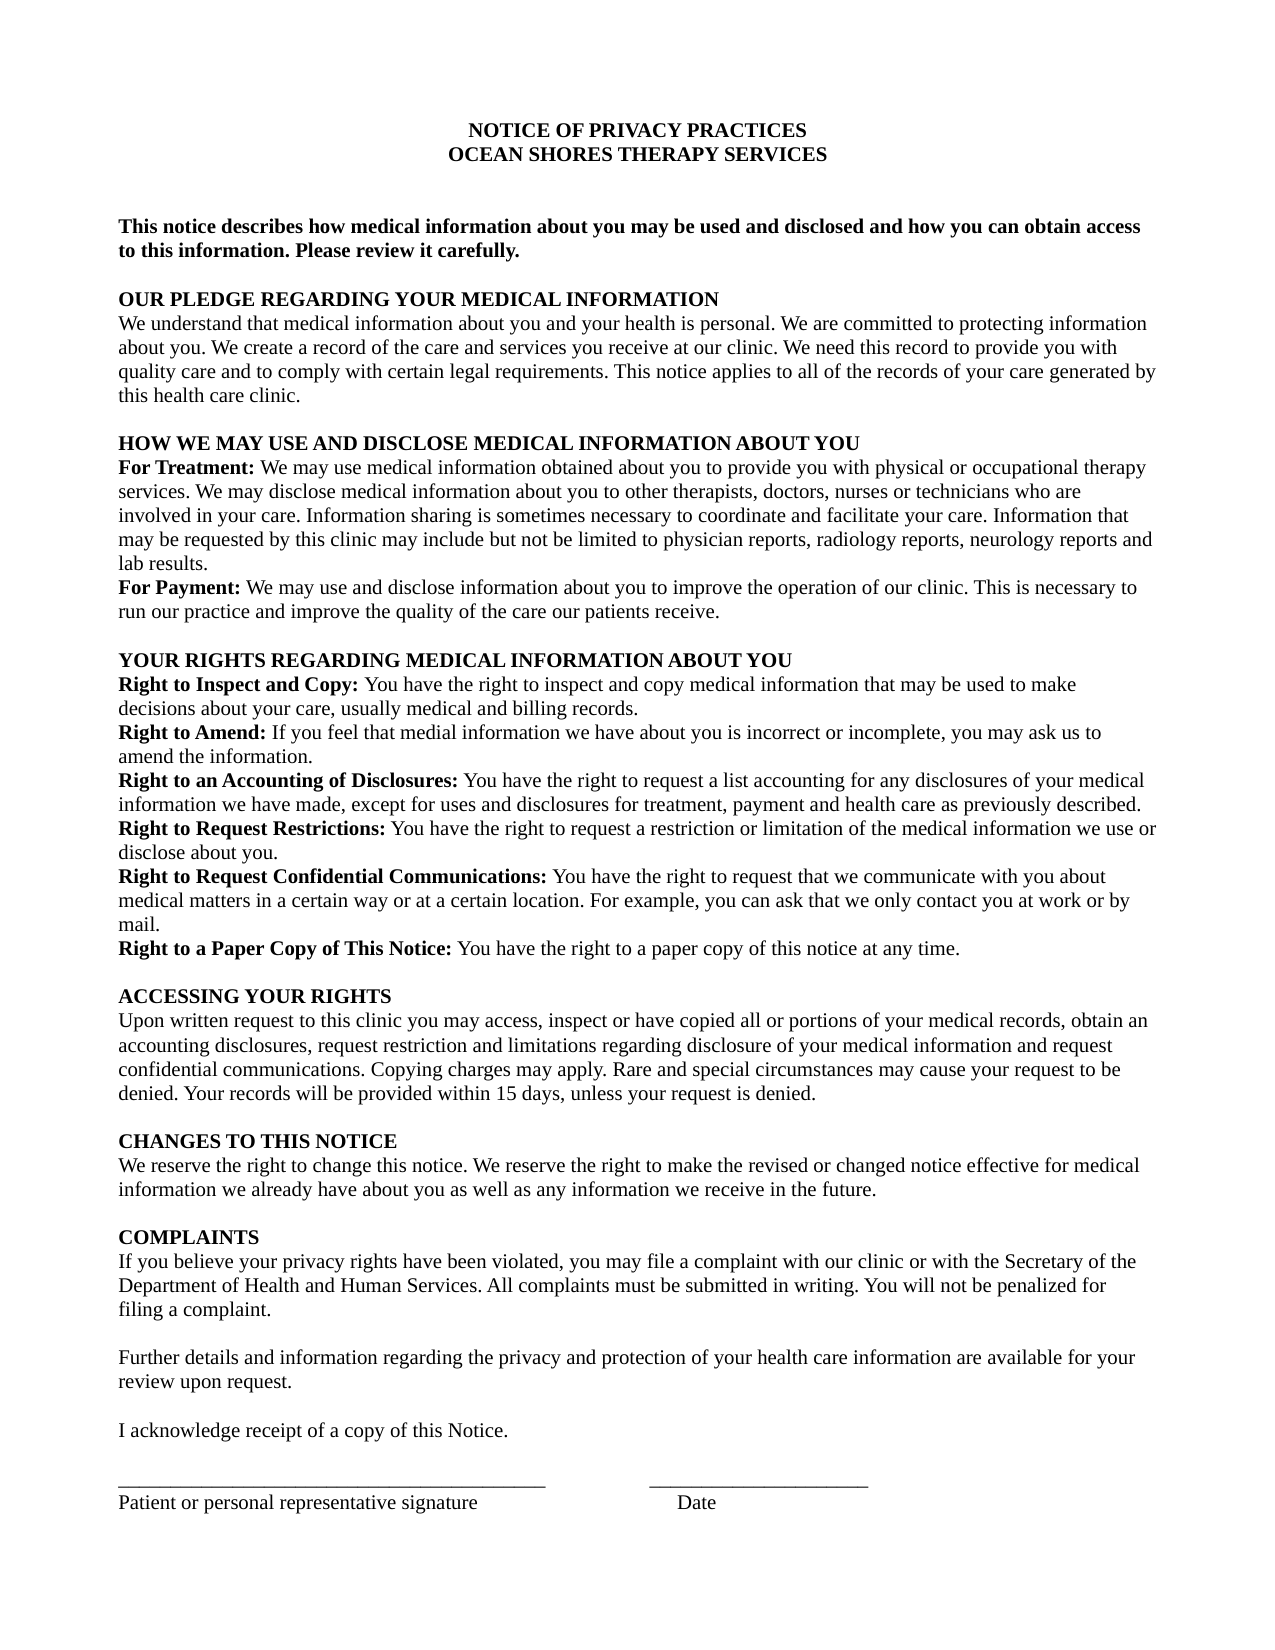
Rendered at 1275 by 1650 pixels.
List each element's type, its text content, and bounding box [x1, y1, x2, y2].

text For Payment: We may use and disclose information about you to improve the operation of our clinic. This is necessary to run our practice and improve the quality of the care our patients receive. [118, 575, 1157, 623]
text Right to Request Restrictions: You have the right to request a restriction or limitation of the medical information we use or disclose about you. [118, 816, 1157, 864]
text I acknowledge receipt of a copy of this Notice. [118, 1417, 1157, 1442]
text Upon written request to this clinic you may access, inspect or have copied all or portions of your medical records, obtain an accounting disclosures, request restriction and limitations regarding disclosure of your medical information and request confidential communications. Copying charges may apply. Rare and special circumstances may cause your request to be denied. Your records will be provided within 15 days, unless your request is denied. [118, 1008, 1157, 1105]
text CHANGES TO THIS NOTICE [118, 1129, 1157, 1153]
text This notice describes how medical information about you may be used and disclosed and how you can obtain access to this information. Please review it carefully. [118, 214, 1157, 262]
text ACCESSING YOUR RIGHTS [118, 984, 1157, 1008]
text Patient or personal representative signature Date [118, 1490, 1157, 1514]
text If you believe your privacy rights have been violated, you may file a complaint with our clinic or with the Secretary of the Department of Health and Human Services. All complaints must be submitted in writing. You will not be penalized for filing a complaint. [118, 1249, 1157, 1321]
text _________________________________________ _____________________ [118, 1466, 1157, 1490]
text OUR PLEDGE REGARDING YOUR MEDICAL INFORMATION [118, 287, 1157, 311]
text We understand that medical information about you and your health is personal. We are committed to protecting information about you. We create a record of the care and services you receive at our clinic. We need this record to provide you with quality care and to comply with certain legal requirements. This notice applies to all of the records of your care generated by this health care clinic. [118, 311, 1157, 407]
text YOUR RIGHTS REGARDING MEDICAL INFORMATION ABOUT YOU [118, 647, 1157, 672]
text HOW WE MAY USE AND DISCLOSE MEDICAL INFORMATION ABOUT YOU [118, 431, 1157, 455]
text Right to a Paper Copy of This Notice: You have the right to a paper copy of this notice at any time. [118, 936, 1157, 960]
text COMPLAINTS [118, 1225, 1157, 1249]
text Right to an Accounting of Disclosures: You have the right to request a list accounting for any disclosures of your medical information we have made, except for uses and disclosures for treatment, payment and health care as previously described. [118, 768, 1157, 816]
text NOTICE OF PRIVACY PRACTICES [118, 118, 1157, 142]
text OCEAN SHORES THERAPY SERVICES [118, 142, 1157, 166]
text Right to Amend: If you feel that medial information we have about you is incorrect or incomplete, you may ask us to amend the information. [118, 720, 1157, 768]
text For Treatment: We may use medical information obtained about you to provide you with physical or occupational therapy services. We may disclose medical information about you to other therapists, doctors, nurses or technicians who are involved in your care. Information sharing is sometimes necessary to coordinate and facilitate your care. Information that may be requested by this clinic may include but not be limited to physician reports, radiology reports, neurology reports and lab results. [118, 455, 1157, 575]
text We reserve the right to change this notice. We reserve the right to make the revised or changed notice effective for medical information we already have about you as well as any information we receive in the future. [118, 1153, 1157, 1201]
text Further details and information regarding the privacy and protection of your health care information are available for your review upon request. [118, 1345, 1157, 1393]
text Right to Inspect and Copy: You have the right to inspect and copy medical information that may be used to make decisions about your care, usually medical and billing records. [118, 672, 1157, 720]
text Right to Request Confidential Communications: You have the right to request that we communicate with you about medical matters in a certain way or at a certain location. For example, you can ask that we only contact you at work or by mail. [118, 864, 1157, 936]
